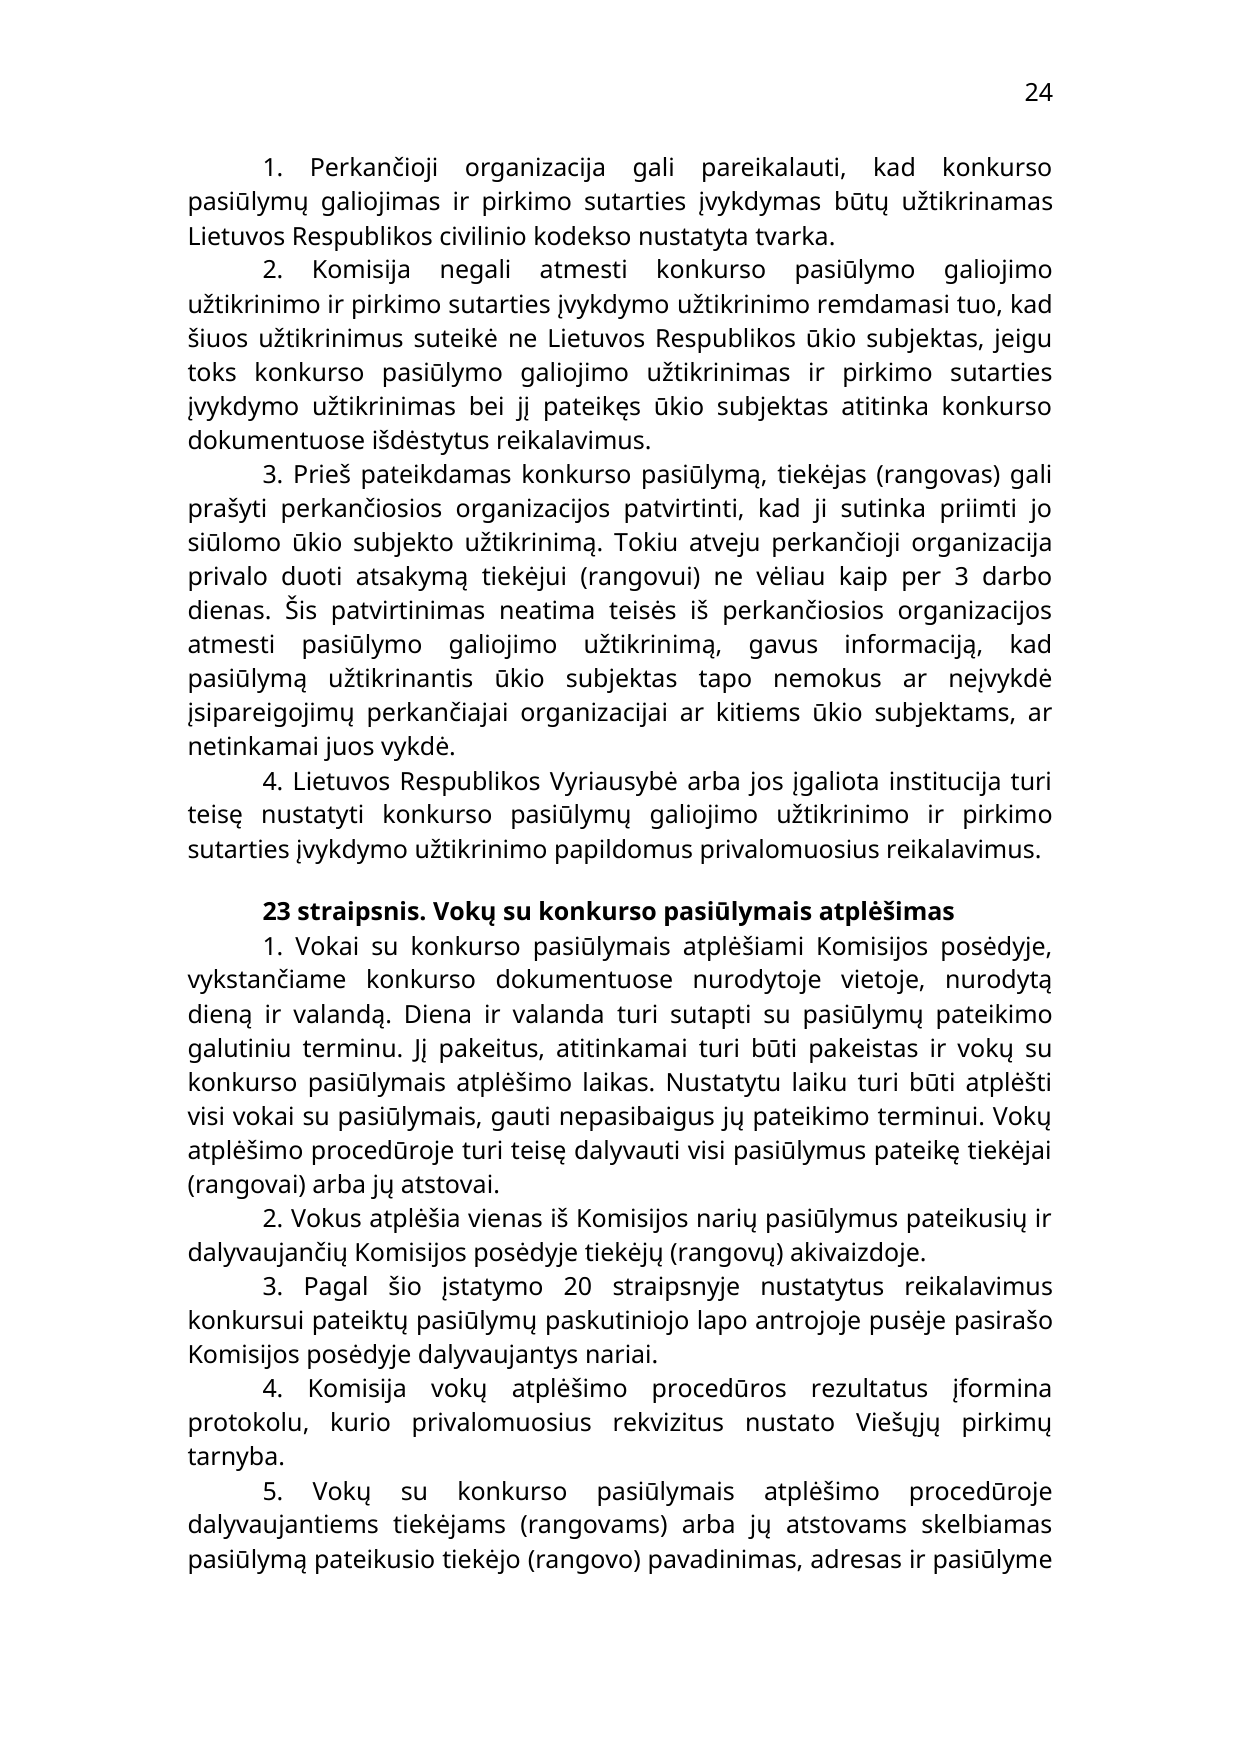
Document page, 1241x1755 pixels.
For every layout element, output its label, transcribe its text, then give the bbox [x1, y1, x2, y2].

text 3. Pagal šio įstatymo 20 straipsnyje nustatytus reikalavimus konkursui pateiktų pasiūlymų paskutiniojo lapo antrojoje pusėje pasirašo Komisijos posėdyje dalyvaujantys nariai. [187, 1269, 1053, 1371]
text 1. Perkančioji organizacija gali pareikalauti, kad konkurso pasiūlymų galiojimas ir pirkimo sutarties įvykdymas būtų užtikrinamas Lietuvos Respublikos civilinio kodekso nustatyta tvarka. [187, 150, 1053, 252]
text 4. Lietuvos Respublikos Vyriausybė arba jos įgaliota institucija turi teisę nustatyti konkurso pasiūlymų galiojimo užtikrinimo ir pirkimo sutarties įvykdymo užtikrinimo papildomus privalomuosius reikalavimus. [187, 763, 1053, 865]
text 5. Vokų su konkurso pasiūlymais atplėšimo procedūroje dalyvaujantiems tiekėjams (rangovams) arba jų atstovams skelbiamas pasiūlymą pateikusio tiekėjo (rangovo) pavadinimas, adresas ir pasiūlyme [187, 1473, 1053, 1575]
text 23 straipsnis. Vokų su konkurso pasiūlymais atplėšimas [187, 894, 1053, 928]
text 2. Vokus atplėšia vienas iš Komisijos narių pasiūlymus pateikusių ir dalyvaujančių Komisijos posėdyje tiekėjų (rangovų) akivaizdoje. [187, 1201, 1053, 1269]
text 4. Komisija vokų atplėšimo procedūros rezultatus įformina protokolu, kurio privalomuosius rekvizitus nustato Viešųjų pirkimų tarnyba. [187, 1371, 1053, 1473]
text 1. Vokai su konkurso pasiūlymais atplėšiami Komisijos posėdyje, vykstančiame konkurso dokumentuose nurodytoje vietoje, nurodytą dieną ir valandą. Diena ir valanda turi sutapti su pasiūlymų pateikimo galutiniu terminu. Jį pakeitus, atitinkamai turi būti pakeistas ir vokų su konkurso pasiūlymais atplėšimo laikas. Nustatytu laiku turi būti atplėšti visi vokai su pasiūlymais, gauti nepasibaigus jų pateikimo terminui. Vokų atplėšimo procedūroje turi teisę dalyvauti visi pasiūlymus pateikę tiekėjai (rangovai) arba jų atstovai. [187, 928, 1053, 1201]
text 2. Komisija negali atmesti konkurso pasiūlymo galiojimo užtikrinimo ir pirkimo sutarties įvykdymo užtikrinimo remdamasi tuo, kad šiuos užtikrinimus suteikė ne Lietuvos Respublikos ūkio subjektas, jeigu toks konkurso pasiūlymo galiojimo užtikrinimas ir pirkimo sutarties įvykdymo užtikrinimas bei jį pateikęs ūkio subjektas atitinka konkurso dokumentuose išdėstytus reikalavimus. [187, 252, 1053, 457]
text 3. Prieš pateikdamas konkurso pasiūlymą, tiekėjas (rangovas) gali prašyti perkančiosios organizacijos patvirtinti, kad ji sutinka priimti jo siūlomo ūkio subjekto užtikrinimą. Tokiu atveju perkančioji organizacija privalo duoti atsakymą tiekėjui (rangovui) ne vėliau kaip per 3 darbo dienas. Šis patvirtinimas neatima teisės iš perkančiosios organizacijos atmesti pasiūlymo galiojimo užtikrinimą, gavus informaciją, kad pasiūlymą užtikrinantis ūkio subjektas tapo nemokus ar neįvykdė įsipareigojimų perkančiajai organizacijai ar kitiems ūkio subjektams, ar netinkamai juos vykdė. [187, 457, 1053, 763]
